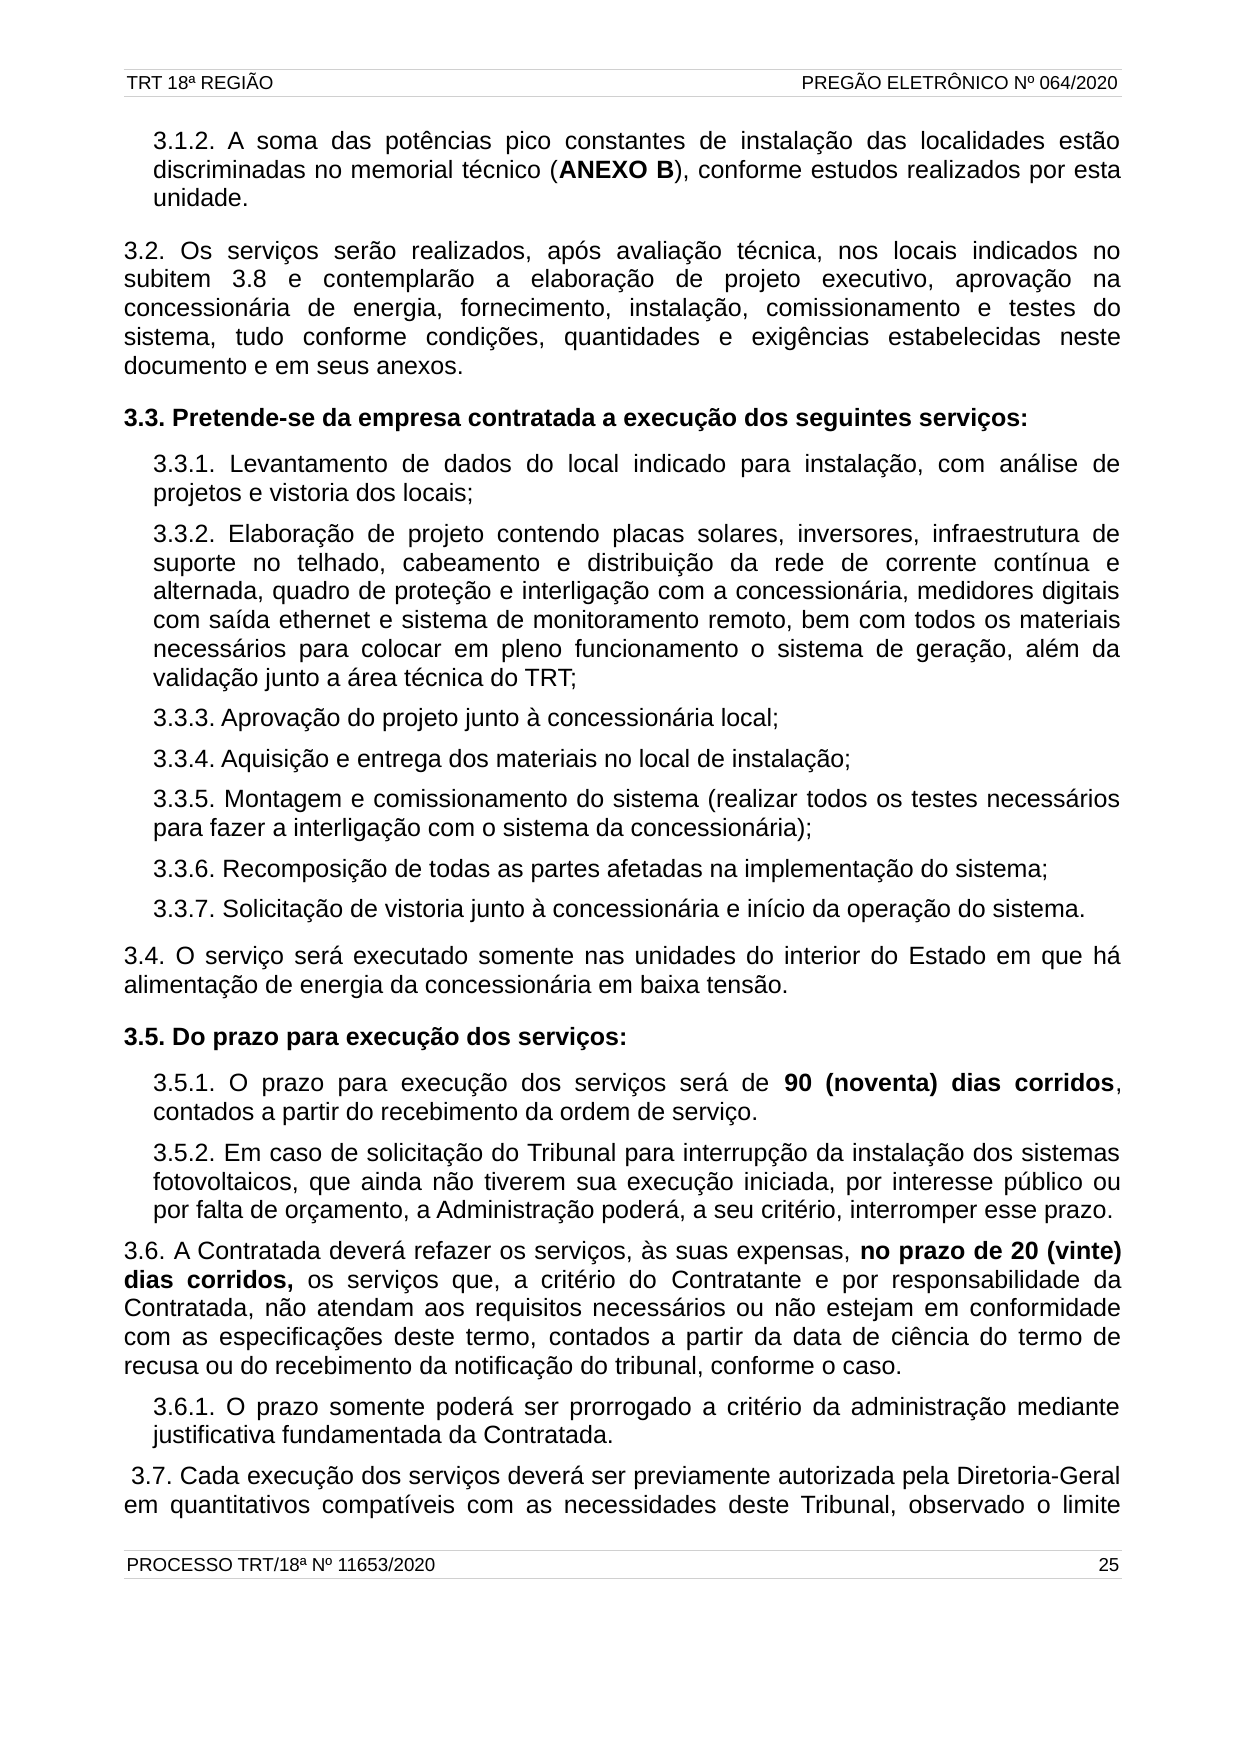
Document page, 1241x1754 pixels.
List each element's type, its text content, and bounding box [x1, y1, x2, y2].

text 3.3.4. Aquisição e entrega dos materiais no local de instalação; [153, 744, 1122, 773]
text 3.3.7. Solicitação de vistoria junto à concessionária e início da operação do sistema. [153, 894, 1122, 923]
text 3.3.2. Elaboração de projeto contendo placas solares, inversores, infraestrutura de suporte no telhado, cabeamento e distribuição da rede de corrente contínua e alternada, quadro de proteção e interligação com a concessionária, medidores digitais com saída ethernet e sistema de monitoramento remoto, bem com todos os materiais necessários para colocar em pleno funcionamento o sistema de geração, além da validação junto a área técnica do TRT; [153, 519, 1122, 691]
text 3.3.6. Recomposição de todas as partes afetadas na implementação do sistema; [153, 854, 1122, 883]
text 3.5. Do prazo para execução dos serviços: [123, 1022, 1122, 1051]
text 3.7. Cada execução dos serviços deverá ser previamente autorizada pela Diretoria-Geral em quantitativos compatíveis com as necessidades deste Tribunal, observado o limite [123, 1461, 1122, 1518]
text 3.3. Pretende-se da empresa contratada a execução dos seguintes serviços: [123, 403, 1122, 432]
text 3.2. Os serviços serão realizados, após avaliação técnica, nos locais indicados no subitem 3.8 e contemplarão a elaboração de projeto executivo, aprovação na concessionária de energia, fornecimento, instalação, comissionamento e testes do sistema, tudo conforme condições, quantidades e exigências estabelecidas neste documento e em seus anexos. [123, 236, 1122, 379]
text 3.3.5. Montagem e comissionamento do sistema (realizar todos os testes necessários para fazer a interligação com o sistema da concessionária); [153, 784, 1122, 842]
text 3.3.1. Levantamento de dados do local indicado para instalação, com análise de projetos e vistoria dos locais; [153, 449, 1122, 507]
text 3.4. O serviço será executado somente nas unidades do interior do Estado em que há alimentação de energia da concessionária em baixa tensão. [123, 941, 1122, 998]
text 3.6. A Contratada deverá refazer os serviços, às suas expensas, no prazo de 20 (vinte) dias corridos, os serviços que, a critério do Contratante e por responsabilidade da Contratada, não atendam aos requisitos necessários ou não estejam em conformidade com as especificações deste termo, contados a partir da data de ciência do termo de recusa ou do recebimento da notificação do tribunal, conforme o caso. [123, 1236, 1122, 1380]
text 3.1.2. A soma das potências pico constantes de instalação das localidades estão discriminadas no memorial técnico (ANEXO B), conforme estudos realizados por esta unidade. [153, 126, 1122, 212]
text 3.5.2. Em caso de solicitação do Tribunal para interrupção da instalação dos sistemas fotovoltaicos, que ainda não tiverem sua execução iniciada, por interesse público ou por falta de orçamento, a Administração poderá, a seu critério, interromper esse prazo. [153, 1138, 1122, 1224]
text 3.3.3. Aprovação do projeto junto à concessionária local; [153, 703, 1122, 732]
text 3.5.1. O prazo para execução dos serviços será de 90 (noventa) dias corridos, contados a partir do recebimento da ordem de serviço. [153, 1068, 1122, 1126]
text 3.6.1. O prazo somente poderá ser prorrogado a critério da administração mediante justificativa fundamentada da Contratada. [153, 1392, 1122, 1449]
